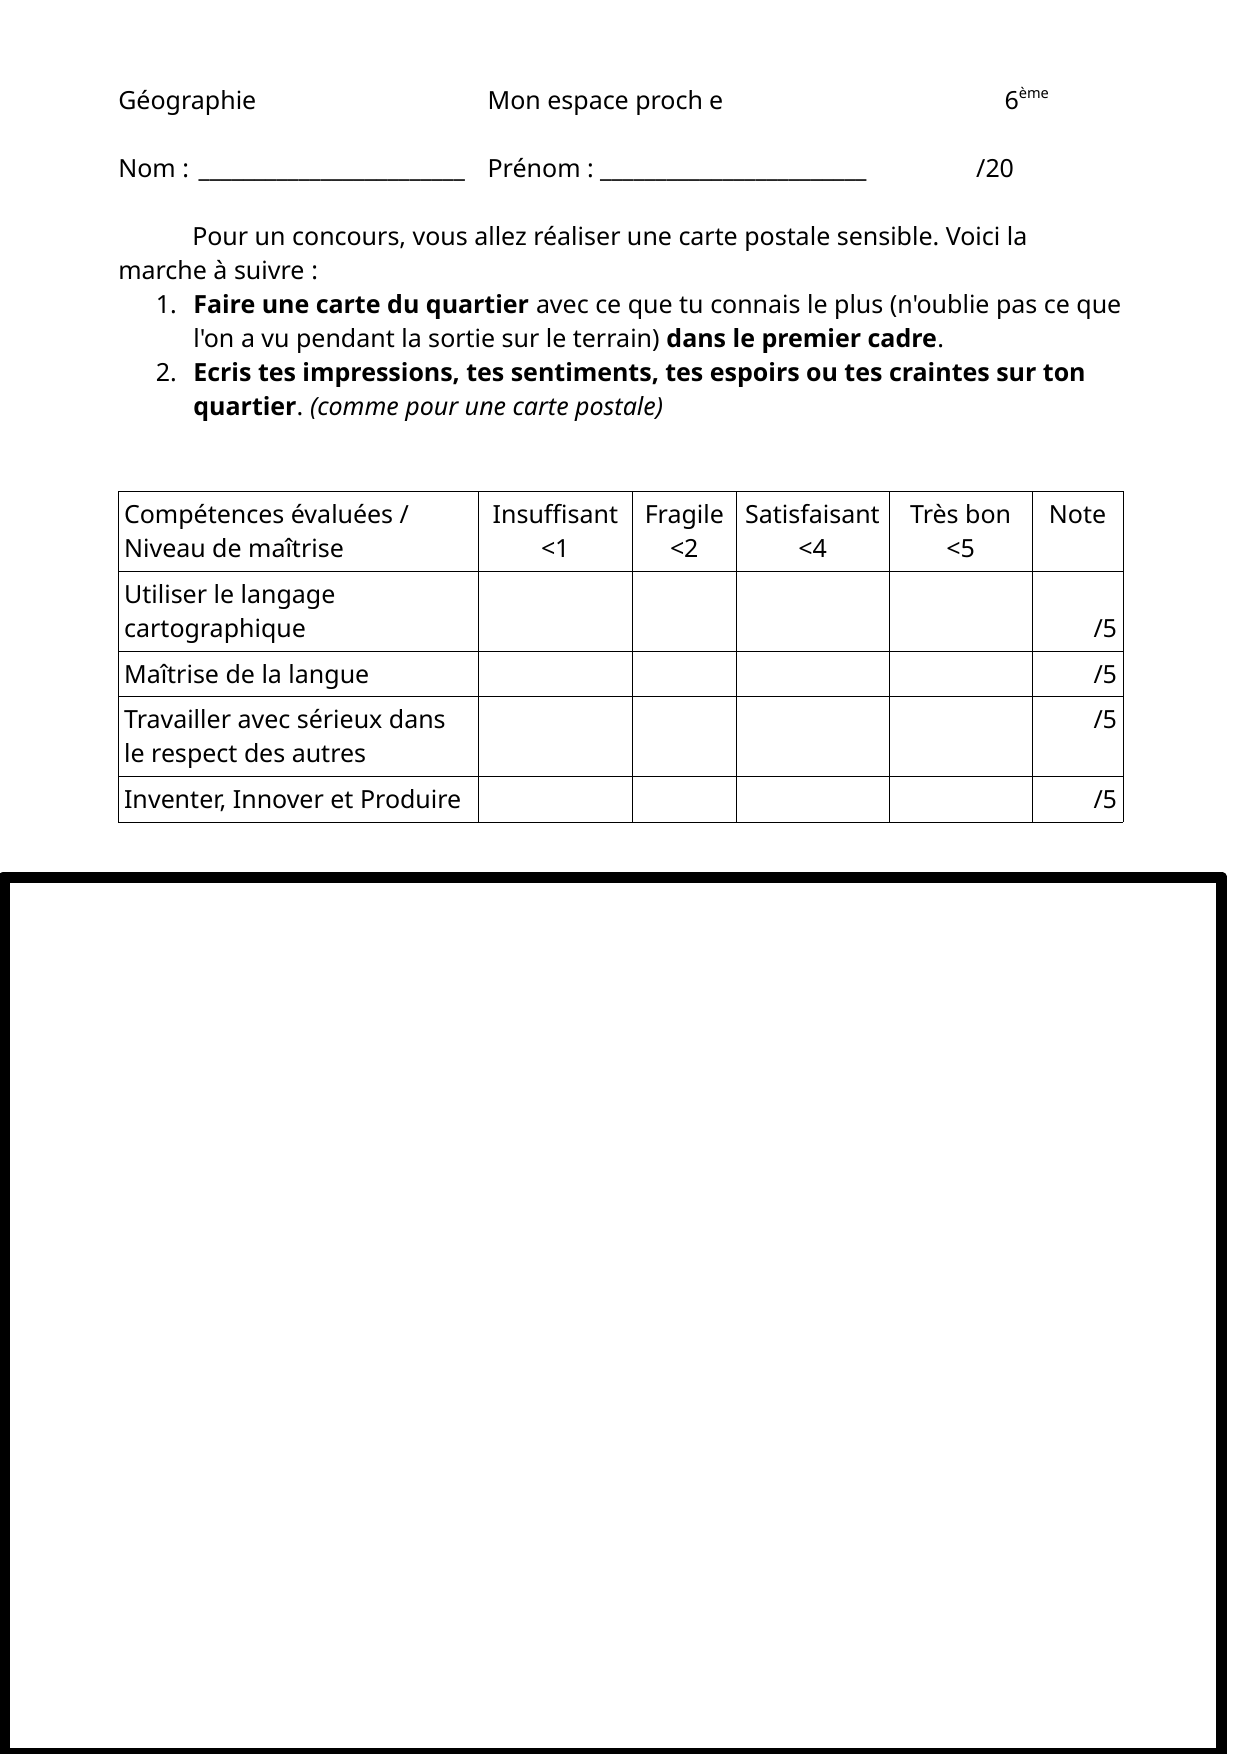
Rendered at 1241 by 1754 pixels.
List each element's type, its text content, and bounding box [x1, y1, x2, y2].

text Nom : ________________________ Prénom : ________________________ /20 [118, 151, 1122, 185]
table_cell [633, 777, 736, 822]
table_cell Maîtrise de la langue [119, 652, 478, 696]
table_cell [633, 697, 736, 776]
table_cell [633, 652, 736, 696]
table_header Très bon <5 [890, 492, 1032, 571]
table_header Insuffisant <1 [479, 492, 632, 571]
table_cell [890, 777, 1032, 822]
table_header Note [1033, 492, 1123, 571]
table_cell [737, 697, 889, 776]
table_cell /5 [1033, 697, 1123, 776]
text Pour un concours, vous allez réaliser une carte postale sensible. Voici la marche à suivre : [118, 219, 1122, 287]
table_cell [890, 652, 1032, 696]
table_cell [479, 572, 632, 651]
table_cell [479, 652, 632, 696]
table_cell [633, 572, 736, 651]
list Faire une carte du quartier avec ce que tu connais le plus (n'oublie pas ce que l'on a vu pendant la sortie sur le terrain) dans le premier cadre. [156, 287, 1122, 355]
table_cell [737, 652, 889, 696]
table_cell [737, 777, 889, 822]
table_cell Inventer, Innover et Produire [119, 777, 478, 822]
list Ecris tes impressions, tes sentiments, tes espoirs ou tes craintes sur ton quartier. (comme pour une carte postale) [156, 355, 1122, 423]
table_cell [890, 697, 1032, 776]
table_cell Utiliser le langage cartographique [119, 572, 478, 651]
table_cell /5 [1033, 572, 1123, 651]
table_header Fragile <2 [633, 492, 736, 571]
table_cell /5 [1033, 652, 1123, 696]
table_cell /5 [1033, 777, 1123, 822]
table_cell [479, 777, 632, 822]
table_header Satisfaisant <4 [737, 492, 889, 571]
text Géographie Mon espace proch e 6ème [118, 82, 1122, 117]
table_cell [479, 697, 632, 776]
table_cell Travailler avec sérieux dans le respect des autres [119, 697, 478, 776]
table_header Compétences évaluées / Niveau de maîtrise [119, 492, 478, 571]
table_cell [890, 572, 1032, 651]
table_cell [737, 572, 889, 651]
